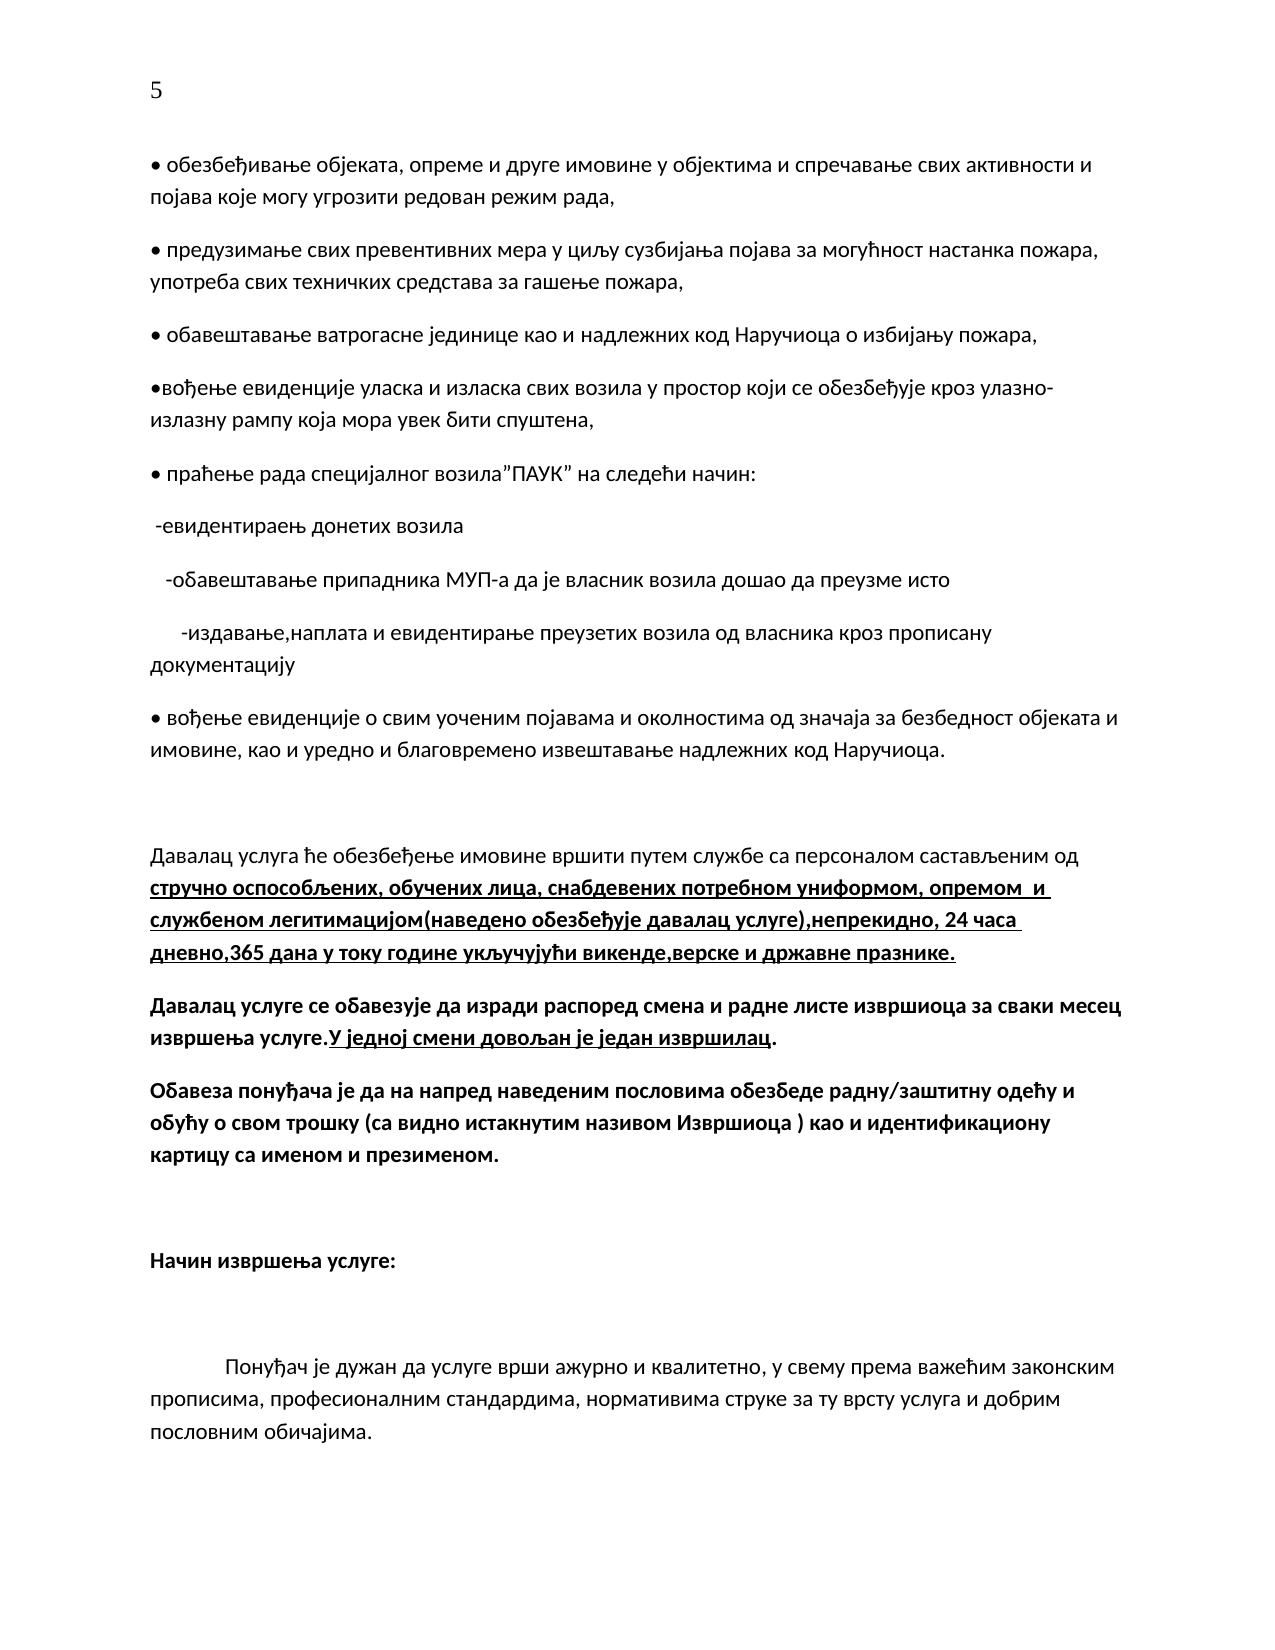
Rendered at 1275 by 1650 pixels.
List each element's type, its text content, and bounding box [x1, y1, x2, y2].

text Начин извршења услуге: [150, 1246, 1125, 1274]
text Понуђач је дужан да услуге врши ажурно и квалитетно, у свему према важећим законским прописима, професионалним стандардима, нормативима струке за ту врсту услуга и добрим пословним обичајима. [150, 1352, 1125, 1445]
text Давалац услуге се обавезује да изради распоред смена и радне листе извршиоца за сваки месец извршења услуге.У једној смени довољан је један извршилац. [150, 991, 1125, 1051]
text Давалац услуга ће обезбеђење имовине вршити путем службе са персоналом састављеним од стручно оспособљених, обучених лица, снабдевених потребном униформом, опремом и службеном легитимацијом(наведено обезбеђује давалац услуге),непрекидно, 24 часа дневно,365 дана у току године укључујући викенде,верске и државне празнике. [150, 841, 1125, 966]
text •вођење евиденције уласка и изласка свих возила у простор који се обезбеђује кроз улазно-излазну рампу која мора увек бити спуштена, [150, 373, 1125, 434]
text • обавештавање ватрогасне јединице као и надлежних код Наручиоца о избијању пожара, [150, 320, 1125, 348]
text • праћење рада специјалног возила”ПАУК” на следећи начин: [150, 459, 1125, 487]
text • вођење евиденције о свим уоченим појавама и околностима од значаја за безбедност објеката и имовине, као и уредно и благовремено извештавање надлежних код Наручиоца. [150, 703, 1125, 763]
text -евидентираењ донетих возила [150, 512, 1125, 540]
text • предузимање свих превентивних мера у циљу сузбијања појава за могућност настанка пожара, употреба свих техничких средстава за гашење пожара, [150, 235, 1125, 295]
text Обавеза понуђача је да на напред наведеним пословима обезбеде радну/заштитну одећу и обућу о свом трошку (са видно истакнутим називом Извршиоца ) као и идентификациону картицу са именом и презименом. [150, 1076, 1125, 1168]
text -обавештавање припадника МУП-а да је власник возила дошао да преузме исто [150, 565, 1125, 593]
text -издавање,наплата и евидентирање преузетих возила од власника кроз прописану документацију [150, 618, 1125, 678]
text • обезбеђивање објеката, опреме и друге имовине у објектима и спречавање свих активности и појава које могу угрозити редован режим рада, [150, 150, 1125, 210]
